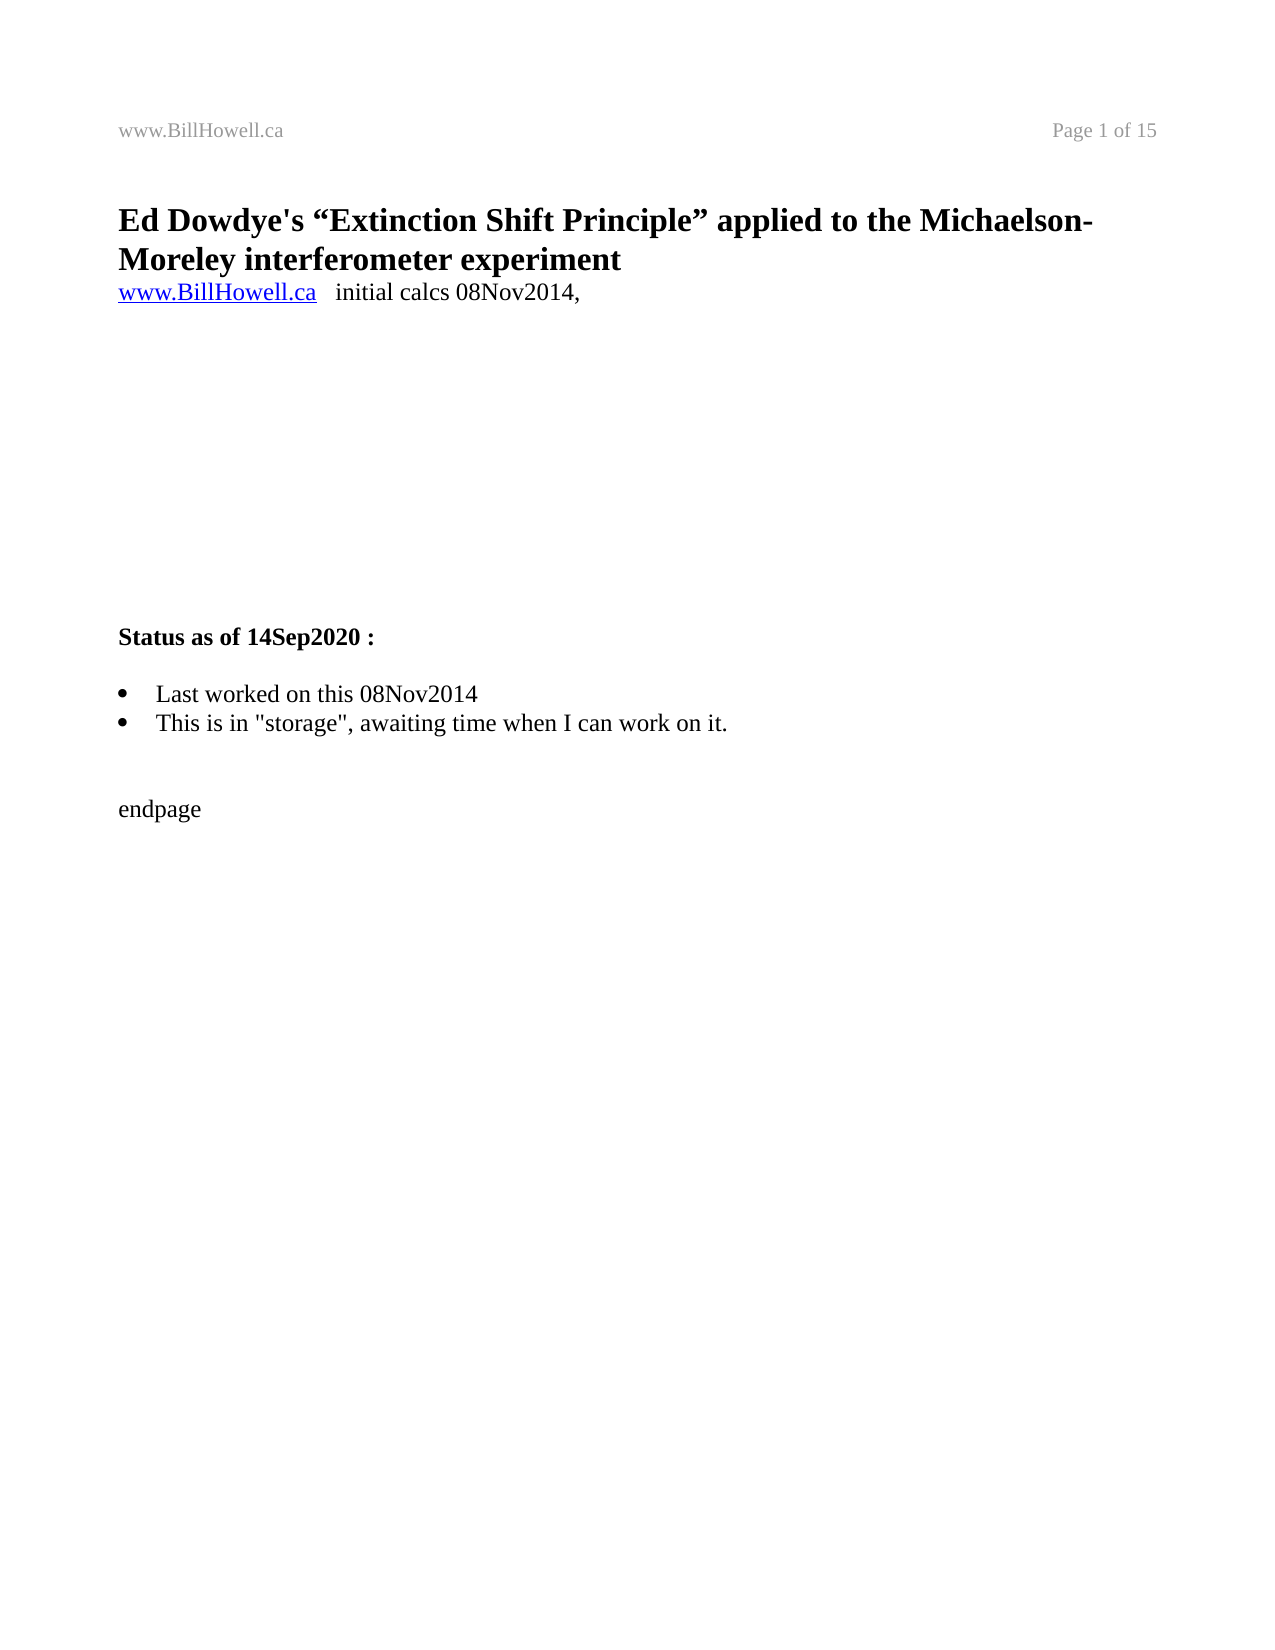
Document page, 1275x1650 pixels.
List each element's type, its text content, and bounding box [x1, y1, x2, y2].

list This is in "storage", awaiting time when I can work on it. [118, 708, 1157, 737]
list Last worked on this 08Nov2014 [118, 679, 1157, 708]
text Ed Dowdye's “Extinction Shift Principle” applied to the Michaelson-Moreley interferometer experiment [118, 200, 1157, 277]
text www.BillHowell.ca initial calcs 08Nov2014, [118, 277, 1157, 306]
text endpage [118, 794, 1157, 823]
text Status as of 14Sep2020 : [118, 622, 1157, 651]
